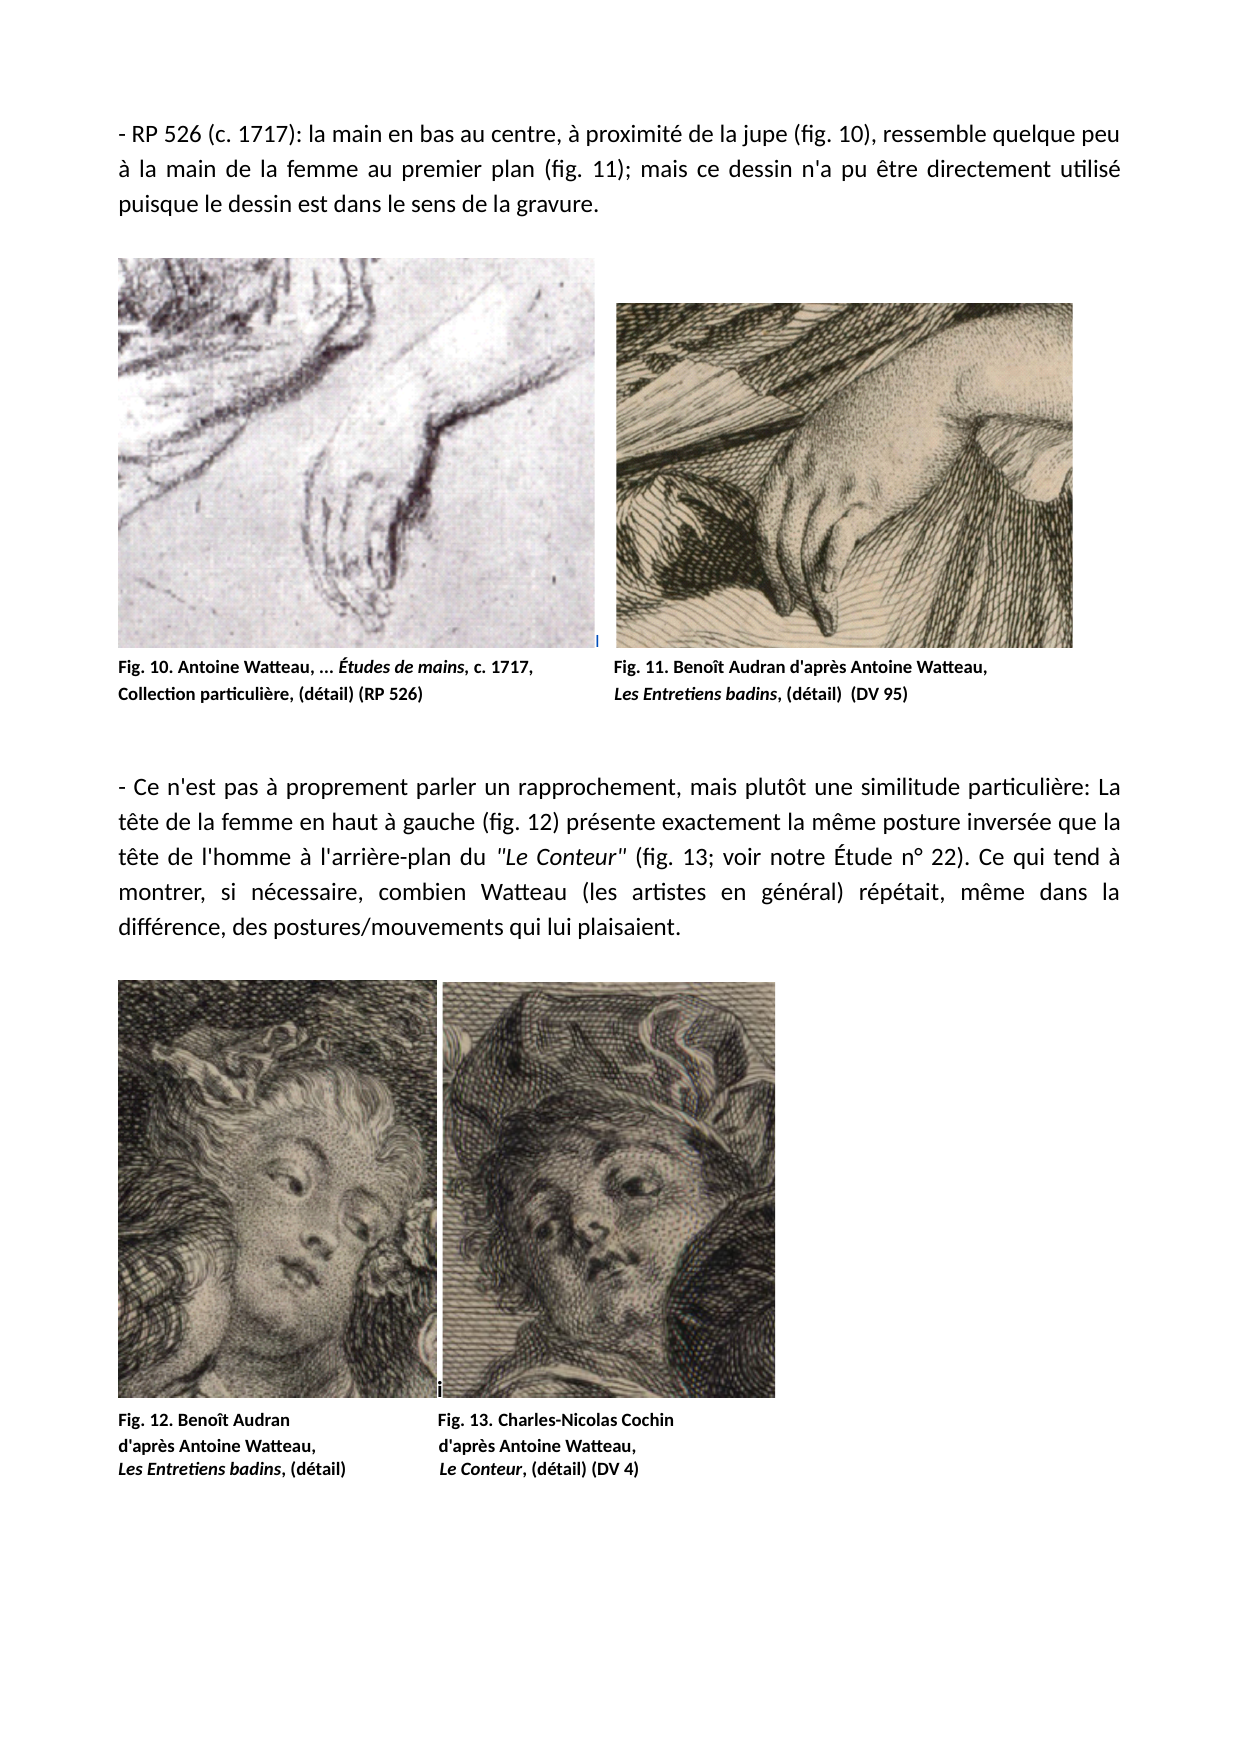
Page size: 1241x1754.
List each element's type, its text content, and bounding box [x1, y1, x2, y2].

text Les Entretiens badins, (détail) Le Conteur, (détail) (DV 4) [118, 1457, 1122, 1480]
text - Ce n'est pas à proprement parler un rapprochement, mais plutôt une similitude particulière: La tête de la femme en haut à gauche (fig. 12) présente exactement la même posture inversée que la tête de l'homme à l'arrière-plan du "Le Conteur" (fig. 13; voir notre Étude n° 22). Ce qui tend à montrer, si nécessaire, combien Watteau (les artistes en général) répétait, même dans la différence, des postures/mouvements qui lui plaisaient. [118, 771, 1122, 941]
text I [118, 258, 1122, 652]
text Collection particulière, (détail) (RP 526) Les Entretiens badins, (détail) (DV 95) [118, 682, 1122, 704]
text Fig. 10. Antoine Watteau, ... Études de mains, c. 1717, Fig. 11. Benoît Audran d'après Antoine Watteau, [118, 655, 1122, 678]
text - RP 526 (c. 1717): la main en bas au centre, à proximité de la jupe (fig. 10), ressemble quelque peu à la main de la femme au premier plan (fig. 11); mais ce dessin n'a pu être directement utilisé puisque le dessin est dans le sens de la gravure. [118, 118, 1122, 219]
text Fig. 12. Benoît Audran Fig. 13. Charles-Nicolas Cochin [118, 1408, 1122, 1431]
text i [118, 981, 1122, 1403]
text d'après Antoine Watteau, d'après Antoine Watteau, [118, 1434, 1122, 1457]
